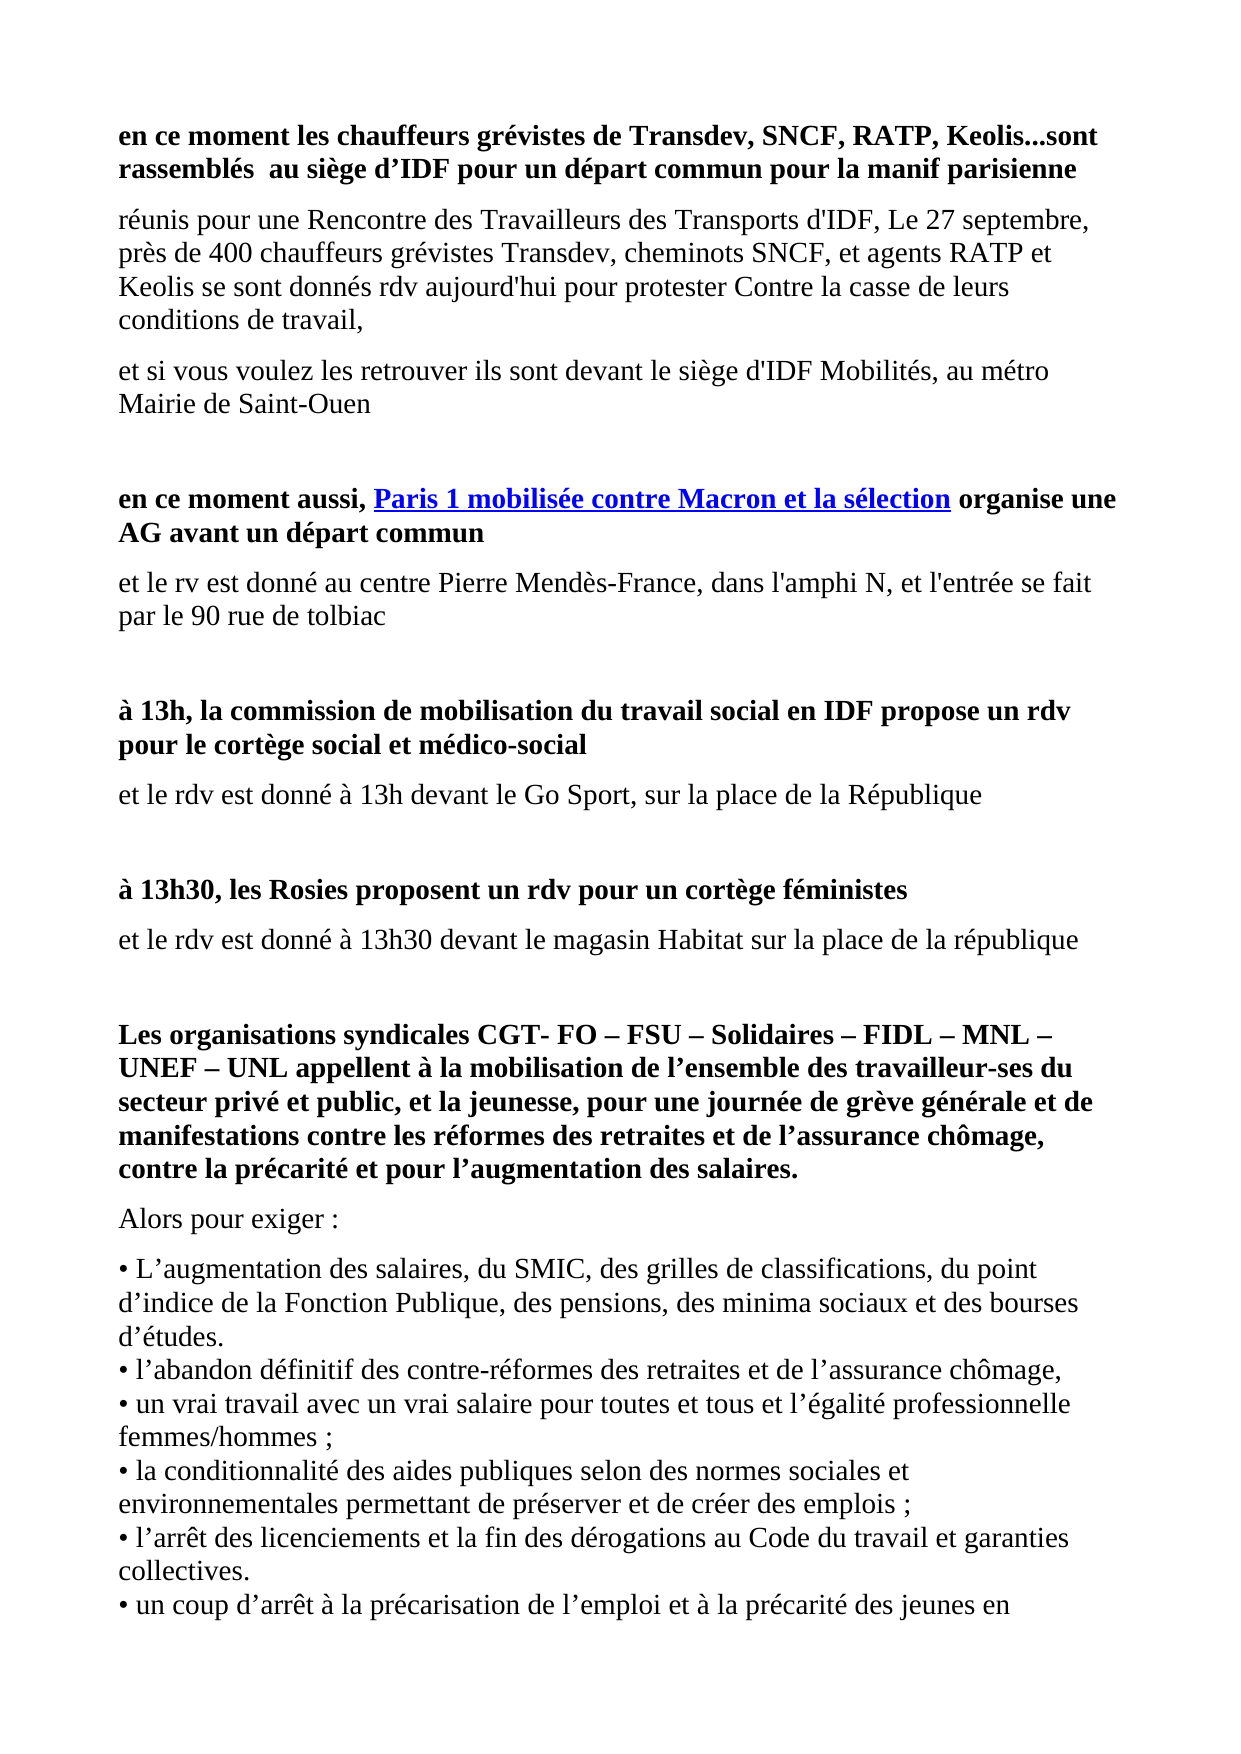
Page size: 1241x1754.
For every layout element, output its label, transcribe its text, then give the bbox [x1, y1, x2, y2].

text en ce moment aussi, Paris 1 mobilisée contre Macron et la sélection organise une AG avant un départ commun [118, 481, 1122, 548]
text à 13h, la commission de mobilisation du travail social en IDF propose un rdv pour le cortège social et médico-social [118, 693, 1122, 760]
text et si vous voulez les retrouver ils sont devant le siège d'IDF Mobilités, au métro Mairie de Saint-Ouen [118, 353, 1122, 420]
text Les organisations syndicales CGT- FO – FSU – Solidaires – FIDL – MNL – UNEF – UNL appellent à la mobilisation de l’ensemble des travailleur-ses du secteur privé et public, et la jeunesse, pour une journée de grève générale et de manifestations contre les réformes des retraites et de l’assurance chômage, contre la précarité et pour l’augmentation des salaires. [118, 1017, 1122, 1185]
text réunis pour une Rencontre des Travailleurs des Transports d'IDF, Le 27 septembre, près de 400 chauffeurs grévistes Transdev, cheminots SNCF, et agents RATP et Keolis se sont donnés rdv aujourd'hui pour protester Contre la casse de leurs conditions de travail, [118, 202, 1122, 336]
text Alors pour exiger : [118, 1201, 1122, 1235]
text en ce moment les chauffeurs grévistes de Transdev, SNCF, RATP, Keolis...sont rassemblés au siège d’IDF pour un départ commun pour la manif parisienne [118, 118, 1122, 185]
text à 13h30, les Rosies proposent un rdv pour un cortège féministes [118, 872, 1122, 906]
text • L’augmentation des salaires, du SMIC, des grilles de classifications, du point d’indice de la Fonction Publique, des pensions, des minima sociaux et des bourses d’études. • l’abandon définitif des contre-réformes des retraites et de l’assurance chômage, • un vrai travail avec un vrai salaire pour toutes et tous et l’égalité professionnelle femmes/hommes ; • la conditionnalité des aides publiques selon des normes sociales et environnementales permettant de préserver et de créer des emplois ; • l’arrêt des licenciements et la fin des dérogations au Code du travail et garanties collectives. • un coup d’arrêt à la précarisation de l’emploi et à la précarité des jeunes en [118, 1252, 1122, 1621]
text et le rdv est donné à 13h devant le Go Sport, sur la place de la République [118, 777, 1122, 811]
text et le rv est donné au centre Pierre Mendès-France, dans l'amphi N, et l'entrée se fait par le 90 rue de tolbiac [118, 565, 1122, 632]
text et le rdv est donné à 13h30 devant le magasin Habitat sur la place de la république [118, 922, 1122, 956]
